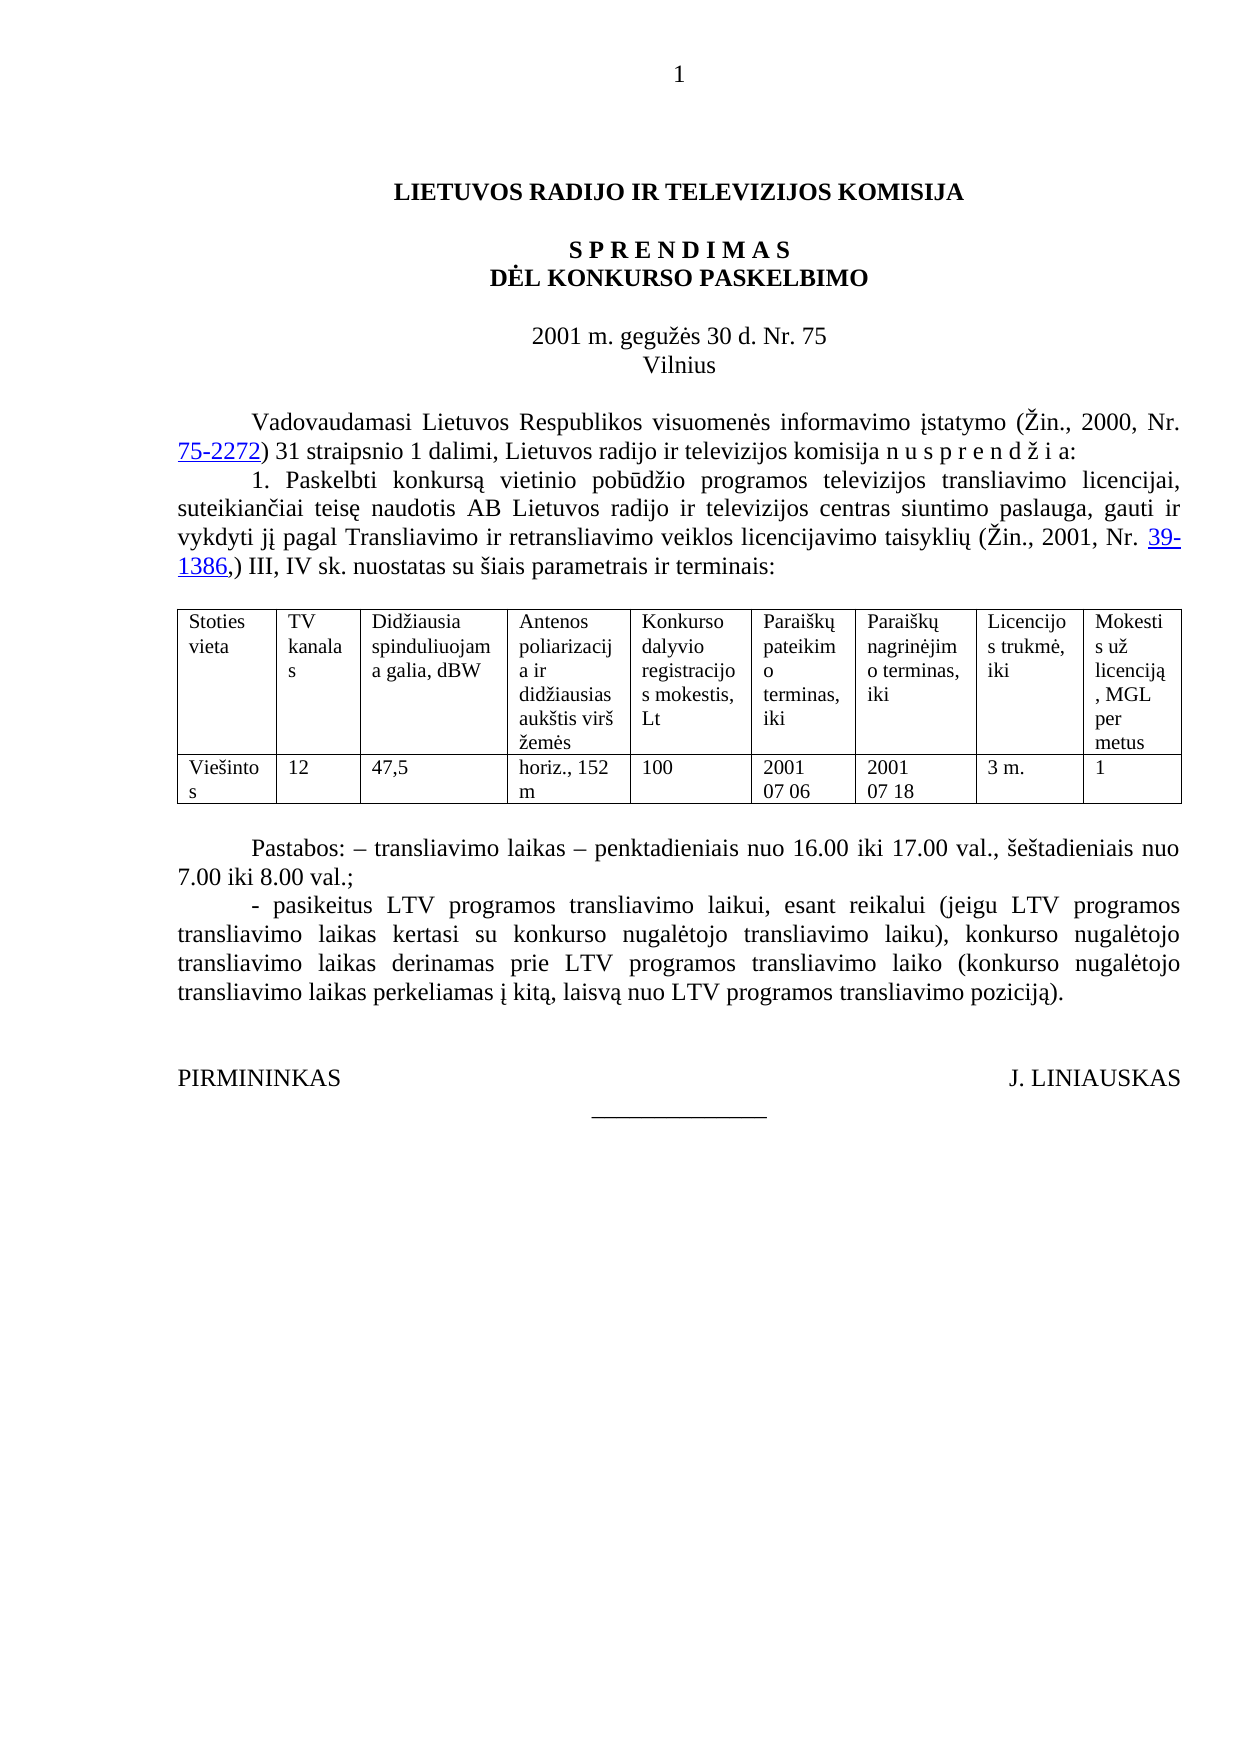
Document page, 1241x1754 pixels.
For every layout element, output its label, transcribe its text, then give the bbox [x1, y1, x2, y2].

text LIETUVOS RADIJO IR TELEVIZIJOS KOMISIJA [177, 177, 1181, 206]
table_cell 2001 07 18 [856, 755, 976, 803]
text Vilnius [177, 350, 1181, 378]
table_header Licencijos trukmė, iki [977, 610, 1083, 754]
table_cell 47,5 [361, 755, 507, 803]
text 2001 m. gegužės 30 d. Nr. 75 [177, 321, 1181, 350]
text ______________ [177, 1092, 1181, 1120]
table_header Didžiausia spinduliuojama galia, dBW [361, 610, 507, 754]
table_cell 12 [277, 755, 360, 803]
text Pastabos: – transliavimo laikas – penktadieniais nuo 16.00 iki 17.00 val., šeštadieniais nuo 7.00 iki 8.00 val.; [177, 833, 1181, 890]
table_header Konkurso dalyvio registracijos mokestis, Lt [631, 610, 751, 754]
table_cell 1 [1084, 755, 1181, 803]
table_header Paraiškų pateikimo terminas, iki [752, 610, 855, 754]
table_cell Viešintos [178, 755, 276, 803]
text Vadovaudamasi Lietuvos Respublikos visuomenės informavimo įstatymo (Žin., 2000, Nr. 75-2272) 31 straipsnio 1 dalimi, Lietuvos radijo ir televizijos komisija nusprendžia: [177, 407, 1181, 465]
table_header Antenos poliarizacija ir didžiausias aukštis virš žemės [508, 610, 630, 754]
table_cell 3 m. [977, 755, 1083, 803]
table_header Stoties vieta [178, 610, 276, 754]
table_header Mokestis už licenciją, MGL per metus [1084, 610, 1181, 754]
table_header TV kanalas [277, 610, 360, 754]
text DĖL KONKURSO PASKELBIMO [177, 263, 1181, 292]
text S P R E N D I M A S [177, 235, 1181, 263]
table_header Paraiškų nagrinėjimo terminas, iki [856, 610, 976, 754]
table_cell horiz., 152 m [508, 755, 630, 803]
table_cell 2001 07 06 [752, 755, 855, 803]
text 1. Paskelbti konkursą vietinio pobūdžio programos televizijos transliavimo licencijai, suteikiančiai teisę naudotis AB Lietuvos radijo ir televizijos centras siuntimo paslauga, gauti ir vykdyti jį pagal Transliavimo ir retransliavimo veiklos licencijavimo taisyklių (Žin., 2001, Nr. 39-1386,) III, IV sk. nuostatas su šiais parametrais ir terminais: [177, 465, 1181, 580]
text PIRMININKAS J. LINIAUSKAS [177, 1063, 1181, 1092]
text - pasikeitus LTV programos transliavimo laikui, esant reikalui (jeigu LTV programos transliavimo laikas kertasi su konkurso nugalėtojo transliavimo laiku), konkurso nugalėtojo transliavimo laikas derinamas prie LTV programos transliavimo laiko (konkurso nugalėtojo transliavimo laikas perkeliamas į kitą, laisvą nuo LTV programos transliavimo poziciją). [177, 890, 1181, 1005]
table_cell 100 [631, 755, 751, 803]
